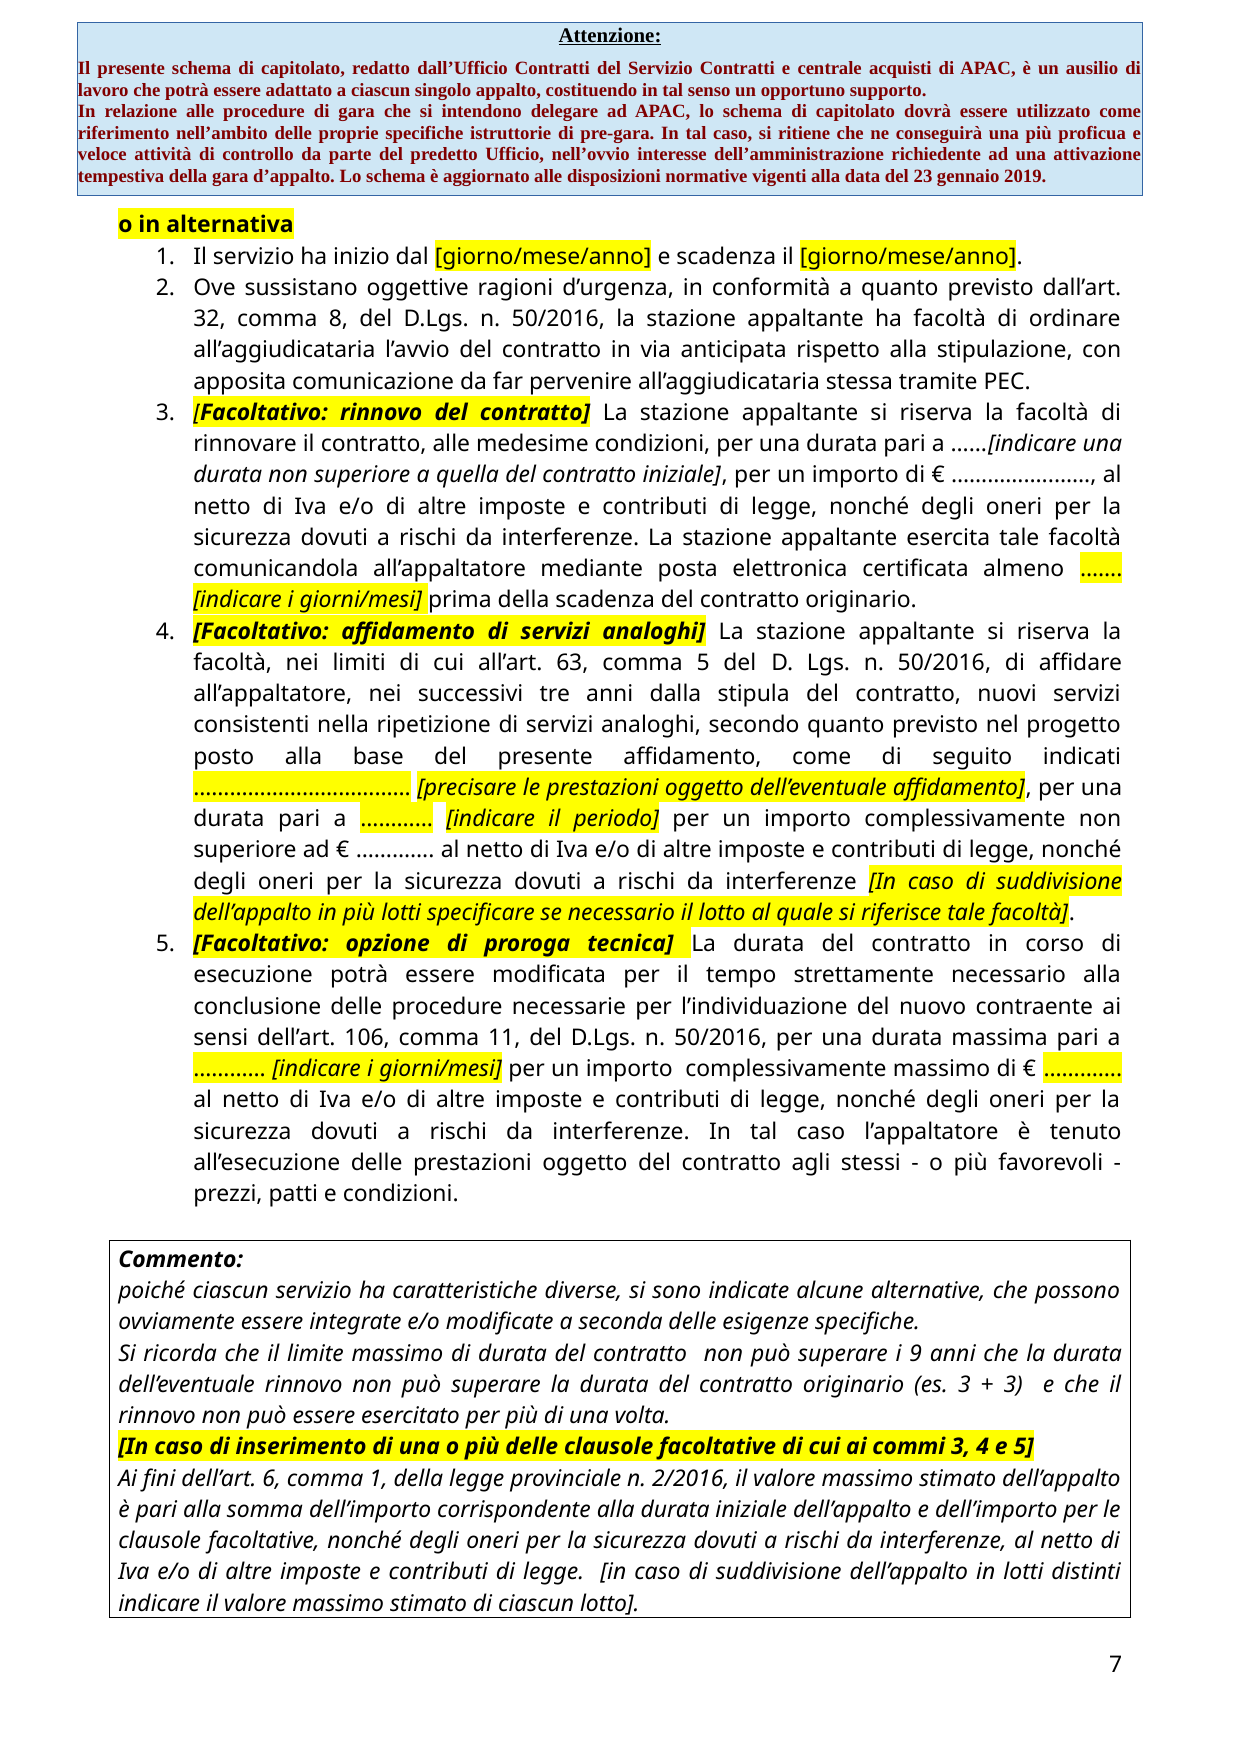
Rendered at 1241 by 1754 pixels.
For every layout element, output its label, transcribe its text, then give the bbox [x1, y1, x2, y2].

list Ove sussistano oggettive ragioni d’urgenza, in conformità a quanto previsto dall’art. 32, comma 8, del D.Lgs. n. 50/2016, la stazione appaltante ha facoltà di ordinare all’aggiudicataria l’avvio del contratto in via anticipata rispetto alla stipulazione, con apposita comunicazione da far pervenire all’aggiudicataria stessa tramite PEC. [156, 271, 1122, 396]
list [Facoltativo: opzione di proroga tecnica] La durata del contratto in corso di esecuzione potrà essere modificata per il tempo strettamente necessario alla conclusione delle procedure necessarie per l’individuazione del nuovo contraente ai sensi dell’art. 106, comma 11, del D.Lgs. n. 50/2016, per una durata massima pari a ………… [indicare i giorni/mesi] per un importo complessivamente massimo di € …………. al netto di Iva e/o di altre imposte e contributi di legge, nonché degli oneri per la sicurezza dovuti a rischi da interferenze. In tal caso l’appaltatore è tenuto all’esecuzione delle prestazioni oggetto del contratto agli stessi - o più favorevoli - prezzi, patti e condizioni. [156, 927, 1122, 1208]
list [Facoltativo: affidamento di servizi analoghi] La stazione appaltante si riserva la facoltà, nei limiti di cui all’art. 63, comma 5 del D. Lgs. n. 50/2016, di affidare all’appaltatore, nei successivi tre anni dalla stipula del contratto, nuovi servizi consistenti nella ripetizione di servizi analoghi, secondo quanto previsto nel progetto posto alla base del presente affidamento, come di seguito indicati ……………………………… [precisare le prestazioni oggetto dell’eventuale affidamento], per una durata pari a ………… [indicare il periodo] per un importo complessivamente non superiore ad € …………. al netto di Iva e/o di altre imposte e contributi di legge, nonché degli oneri per la sicurezza dovuti a rischi da interferenze [In caso di suddivisione dell’appalto in più lotti specificare se necessario il lotto al quale si riferisce tale facoltà]. [156, 614, 1122, 927]
list [Facoltativo: rinnovo del contratto] La stazione appaltante si riserva la facoltà di rinnovare il contratto, alle medesime condizioni, per una durata pari a ……[indicare una durata non superiore a quella del contratto iniziale], per un importo di € ……………..……, al netto di Iva e/o di altre imposte e contributi di legge, nonché degli oneri per la sicurezza dovuti a rischi da interferenze. La stazione appaltante esercita tale facoltà comunicandola all’appaltatore mediante posta elettronica certificata almeno ……. [indicare i giorni/mesi] prima della scadenza del contratto originario. [156, 396, 1122, 614]
list Il servizio ha inizio dal [giorno/mese/anno] e scadenza il [giorno/mese/anno]. [156, 239, 1122, 271]
text Commento: [110, 1241, 1130, 1274]
text Si ricorda che il limite massimo di durata del contratto non può superare i 9 anni che la durata dell’eventuale rinnovo non può superare la durata del contratto originario (es. 3 + 3) e che il rinnovo non può essere esercitato per più di una volta. [118, 1336, 1122, 1430]
text o in alternativa [118, 208, 1122, 239]
text poiché ciascun servizio ha caratteristiche diverse, si sono indicate alcune alternative, che possono ovviamente essere integrate e/o modificate a seconda delle esigenze specifiche. [118, 1274, 1122, 1336]
text Ai fini dell’art. 6, comma 1, della legge provinciale n. 2/2016, il valore massimo stimato dell’appalto è pari alla somma dell’importo corrispondente alla durata iniziale dell’appalto e dell’importo per le clausole facoltative, nonché degli oneri per la sicurezza dovuti a rischi da interferenze, al netto di Iva e/o di altre imposte e contributi di legge. [in caso di suddivisione dell’appalto in lotti distinti indicare il valore massimo stimato di ciascun lotto]. [118, 1461, 1122, 1617]
text [In caso di inserimento di una o più delle clausole facoltative di cui ai commi 3, 4 e 5] [118, 1430, 1122, 1461]
